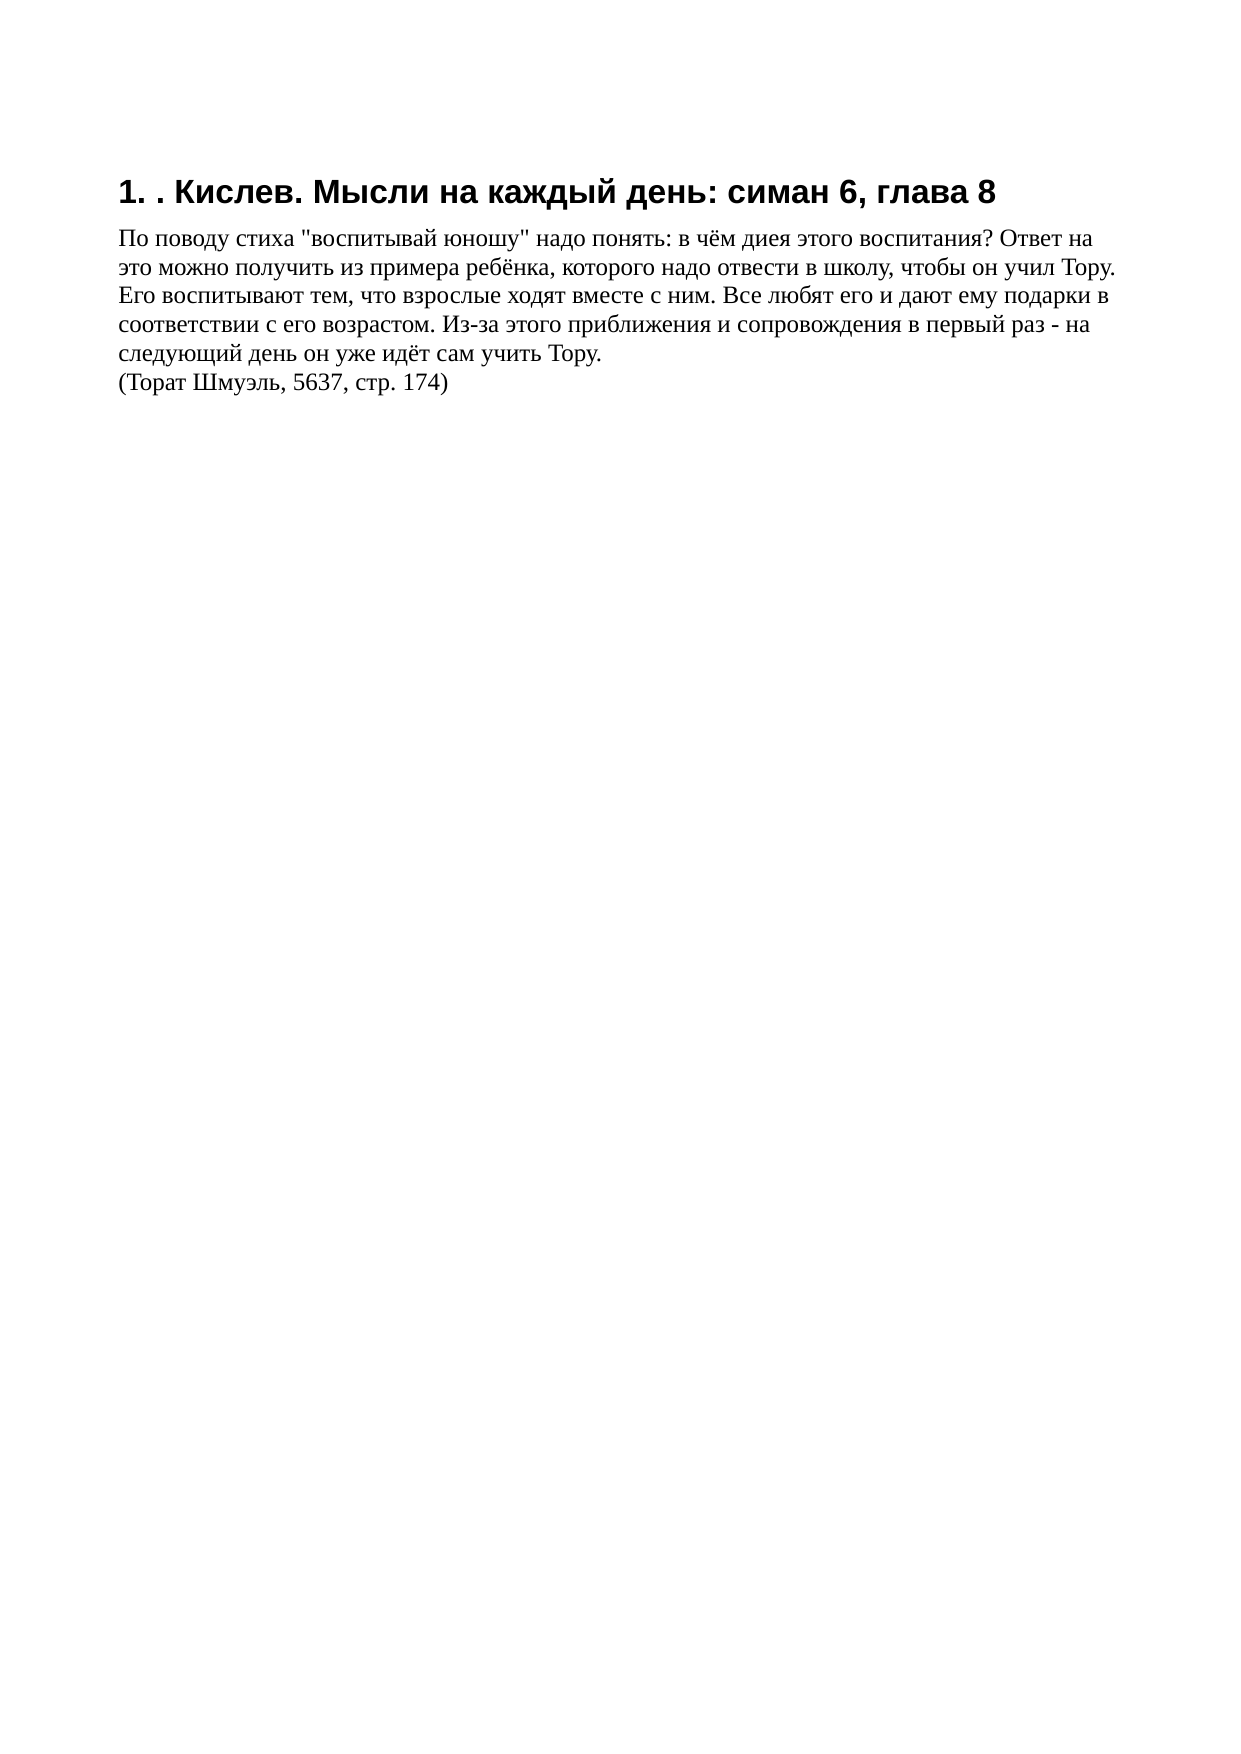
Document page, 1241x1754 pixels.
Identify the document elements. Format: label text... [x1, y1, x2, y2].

text По поводу стиха "воспитывай юношу" надо понять: в чём диея этого воспитания? Ответ на это можно получить из примера ребёнка, которого надо отвести в школу, чтобы он учил Тору. Его воспитывают тем, что взрослые ходят вместе с ним. Все любят его и дают ему подарки в соответствии с его возрастом. Из-за этого приближения и сопровождения в первый раз - на следующий день он уже идёт сам учить Тору. [118, 176, 1122, 319]
text (Торат Шмуэль, 5637, стр. 174) [118, 319, 1122, 348]
subtitle . Кислев. Мысли на каждый день: симан 6, глава 8 [118, 147, 1122, 176]
